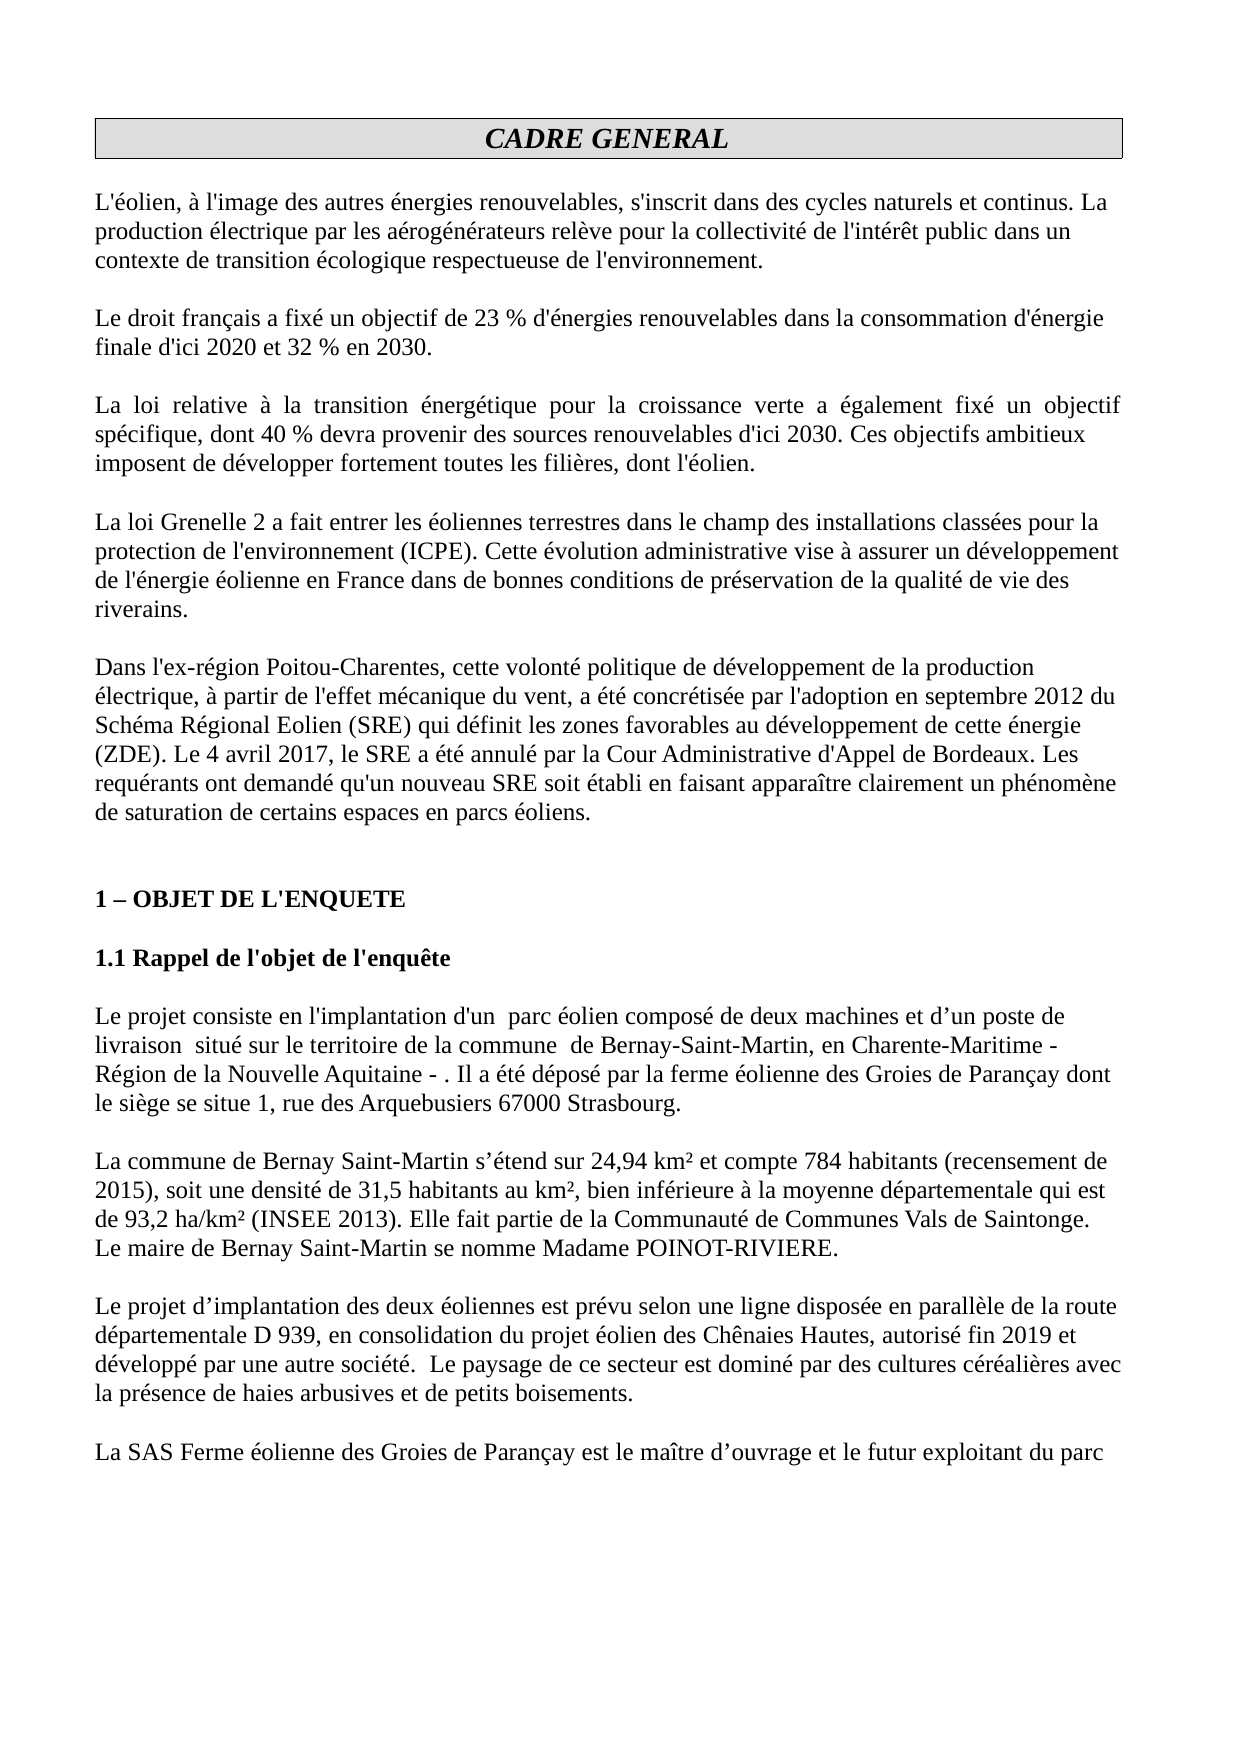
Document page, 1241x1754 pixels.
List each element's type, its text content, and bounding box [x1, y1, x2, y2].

text L'éolien, à l'image des autres énergies renouvelables, s'inscrit dans des cycles naturels et continus. La production électrique par les aérogénérateurs relève pour la collectivité de l'intérêt public dans un contexte de transition écologique respectueuse de l'environnement. Le droit français a fixé un objectif de 23 % d'énergies renouvelables dans la consommation d'énergie finale d'ici 2020 et 32 % en 2030. [94, 158, 1122, 390]
text 1.1 Rappel de l'objet de l'enquête [94, 942, 1122, 971]
text CADRE GENERAL [96, 119, 1122, 158]
text imposent de développer fortement toutes les filières, dont l'éolien. La loi Grenelle 2 a fait entrer les éoliennes terrestres dans le champ des installations classées pour la protection de l'environnement (ICPE). Cette évolution administrative vise à assurer un développement de l'énergie éolienne en France dans de bonnes conditions de préservation de la qualité de vie des riverains. Dans l'ex-région Poitou-Charentes, cette volonté politique de développement de la production électrique, à partir de l'effet mécanique du vent, a été concrétisée par l'adoption en septembre 2012 du Schéma Régional Eolien (SRE) qui définit les zones favorables au développement de cette énergie (ZDE). Le 4 avril 2017, le SRE a été annulé par la Cour Administrative d'Appel de Bordeaux. Les requérants ont demandé qu'un nouveau SRE soit établi en faisant apparaître clairement un phénomène de saturation de certains espaces en parcs éoliens. [94, 448, 1122, 826]
text 1 – OBJET DE L'ENQUETE [94, 884, 1122, 913]
text Le projet consiste en l'implantation d'un parc éolien composé de deux machines et d’un poste de livraison situé sur le territoire de la commune de Bernay-Saint-Martin, en Charente-Maritime - Région de la Nouvelle Aquitaine - . Il a été déposé par la ferme éolienne des Groies de Parançay dont le siège se situe 1, rue des Arquebusiers 67000 Strasbourg. La commune de Bernay Saint-Martin s’étend sur 24,94 km² et compte 784 habitants (recensement de 2015), soit une densité de 31,5 habitants au km², bien inférieure à la moyenne départementale qui est de 93,2 ha/km² (INSEE 2013). Elle fait partie de la Communauté de Communes Vals de Saintonge. Le maire de Bernay Saint-Martin se nomme Madame POINOT-RIVIERE. Le projet d’implantation des deux éoliennes est prévu selon une ligne disposée en parallèle de la route départementale D 939, en consolidation du projet éolien des Chênaies Hautes, autorisé fin 2019 et développé par une autre société. Le paysage de ce secteur est dominé par des cultures céréalières avec la présence de haies arbusives et de petits boisements. La SAS Ferme éolienne des Groies de Parançay est le maître d’ouvrage et le futur exploitant du parc [94, 971, 1122, 1466]
text La loi relative à la transition énergétique pour la croissance verte a également fixé un objectif spécifique, dont 40 % devra provenir des sources renouvelables d'ici 2030. Ces objectifs ambitieux [94, 390, 1122, 448]
